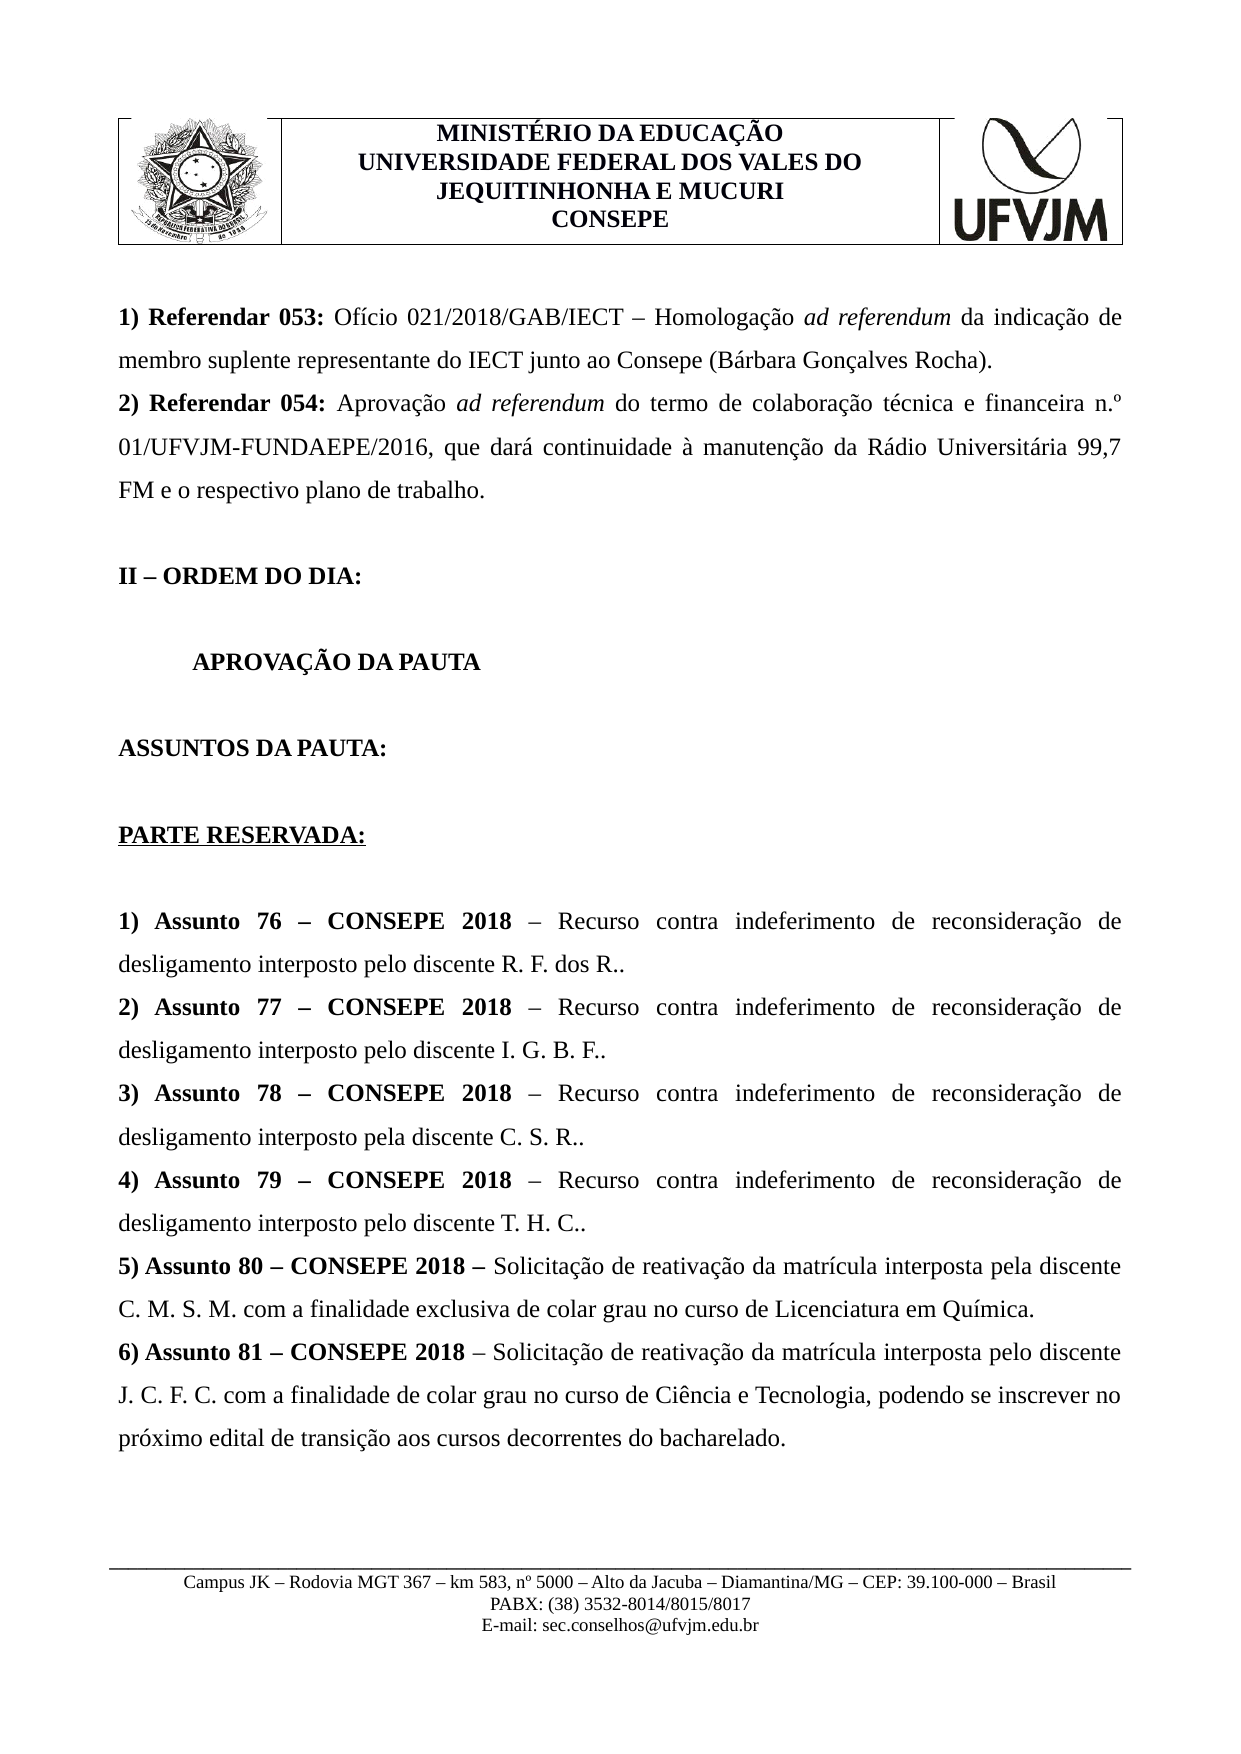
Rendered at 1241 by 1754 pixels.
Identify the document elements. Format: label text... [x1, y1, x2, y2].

text 3) Assunto 78 – CONSEPE 2018 – Recurso contra indeferimento de reconsideração de desligamento interposto pela discente C. S. R.. [118, 1078, 1122, 1150]
text 1) Assunto 76 – CONSEPE 2018 – Recurso contra indeferimento de reconsideração de desligamento interposto pelo discente R. F. dos R.. [118, 906, 1122, 978]
text 2) Assunto 77 – CONSEPE 2018 – Recurso contra indeferimento de reconsideração de desligamento interposto pelo discente I. G. B. F.. [118, 992, 1122, 1064]
text PARTE RESERVADA: [118, 820, 1122, 848]
text 4) Assunto 79 – CONSEPE 2018 – Recurso contra indeferimento de reconsideração de desligamento interposto pelo discente T. H. C.. [118, 1165, 1122, 1237]
text ASSUNTOS DA PAUTA: [118, 733, 1122, 762]
text 2) Referendar 054: Aprovação ad referendum do termo de colaboração técnica e financeira n.º 01/UFVJM-FUNDAEPE/2016, que dará continuidade à manutenção da Rádio Universitária 99,7 FM e o respectivo plano de trabalho. [118, 388, 1122, 503]
text 5) Assunto 80 – CONSEPE 2018 – Solicitação de reativação da matrícula interposta pela discente C. M. S. M. com a finalidade exclusiva de colar grau no curso de Licenciatura em Química. [118, 1251, 1122, 1323]
text Aprovação da pauta [118, 647, 1122, 676]
text 1) Referendar 053: Ofício 021/2018/GAB/IECT – Homologação ad referendum da indicação de membro suplente representante do IECT junto ao Consepe (Bárbara Gonçalves Rocha). [118, 302, 1122, 374]
text II – ORDEM DO DIA: [118, 561, 1122, 590]
text 6) Assunto 81 – CONSEPE 2018 – Solicitação de reativação da matrícula interposta pelo discente J. C. F. C. com a finalidade de colar grau no curso de Ciência e Tecnologia, podendo se inscrever no próximo edital de transição aos cursos decorrentes do bacharelado. [118, 1337, 1122, 1452]
